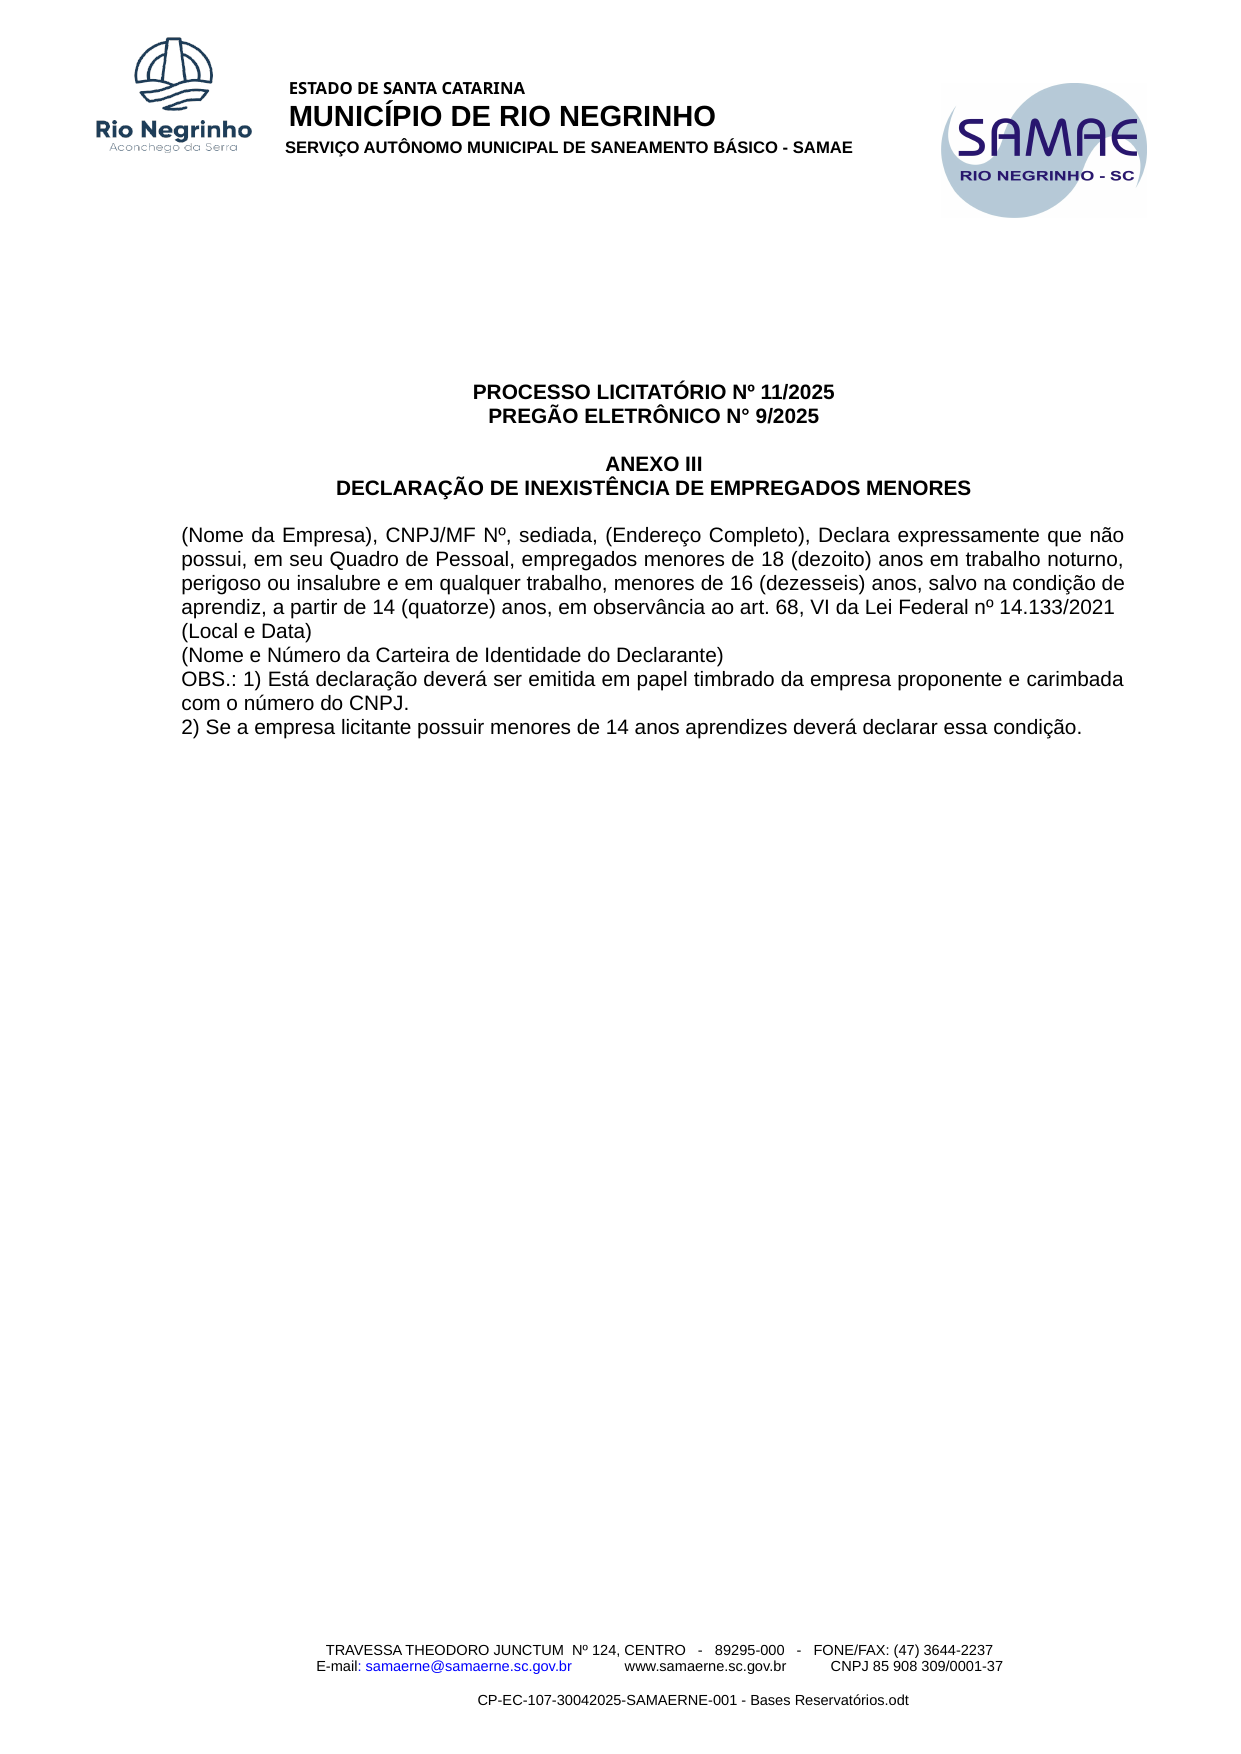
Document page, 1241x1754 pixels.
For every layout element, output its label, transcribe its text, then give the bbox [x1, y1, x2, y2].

text PREGÃO ELETRÔNICO N° 9/2025 [181, 403, 1126, 427]
text (Nome da Empresa), CNPJ/MF Nº, sediada, (Endereço Completo), Declara expressamente que não possui, em seu Quadro de Pessoal, empregados menores de 18 (dezoito) anos em trabalho noturno, perigoso ou insalubre e em qualquer trabalho, menores de 16 (dezesseis) anos, salvo na condição de aprendiz, a partir de 14 (quatorze) anos, em observância ao art. 68, VI da Lei Federal nº 14.133/2021 [181, 523, 1126, 619]
text 2) Se a empresa licitante possuir menores de 14 anos aprendizes deverá declarar essa condição. [181, 715, 1126, 739]
picture [941, 82, 1147, 218]
text (Local e Data) [181, 619, 1126, 643]
text ANEXO III [181, 451, 1126, 475]
text PROCESSO LICITATÓRIO Nº 11/2025 [181, 379, 1126, 403]
text OBS.: 1) Está declaração deverá ser emitida em papel timbrado da empresa proponente e carimbada com o número do CNPJ. [181, 667, 1126, 715]
text (Nome e Número da Carteira de Identidade do Declarante) [181, 643, 1126, 667]
picture [44, 8, 303, 204]
text DECLARAÇÃO DE INEXISTÊNCIA DE EMPREGADOS MENORES [181, 475, 1126, 499]
